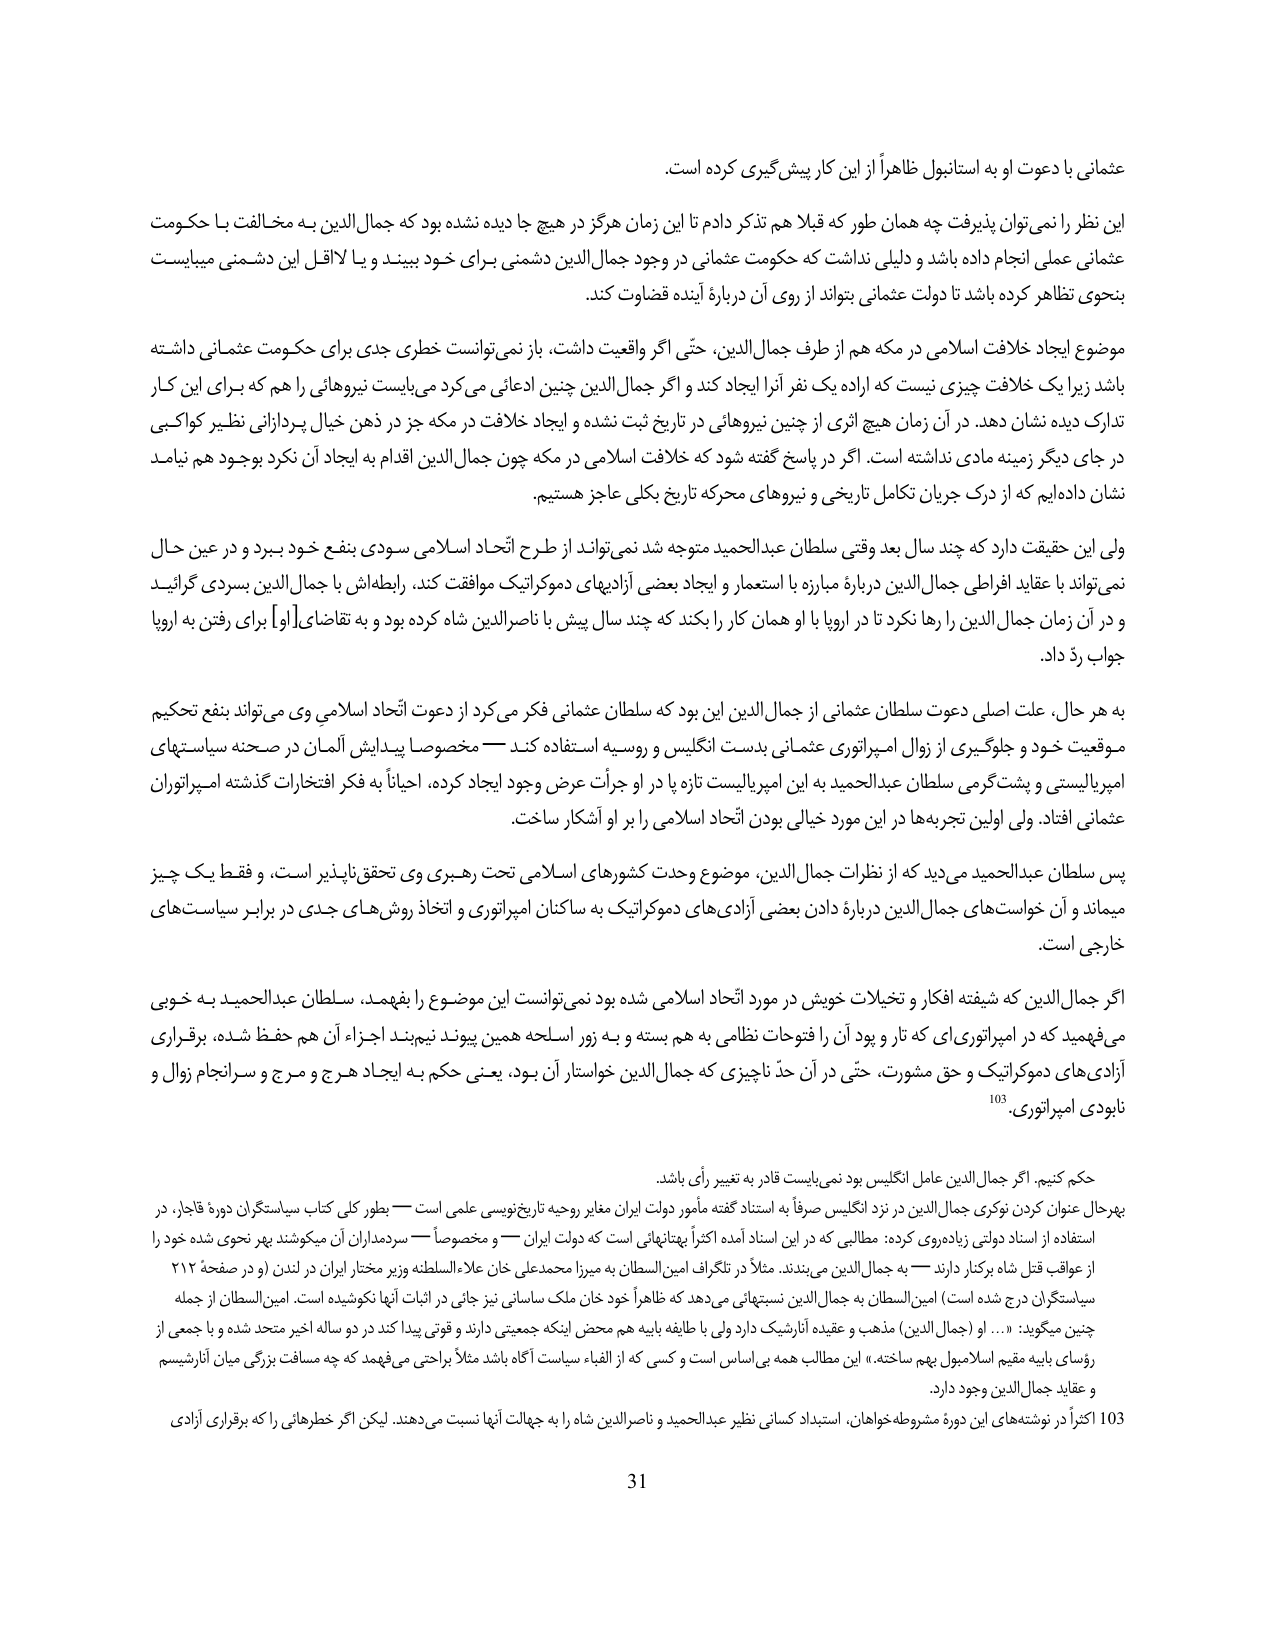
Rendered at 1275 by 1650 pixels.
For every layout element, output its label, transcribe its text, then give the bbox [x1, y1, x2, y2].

text این نظر را نمی‌توان پذیرفت چه همان طور که قبلا هم تذکر دادم تا این زمان هرگز در هیچ جا دیده نشده بود که جمال‌الدین به مخالفت با حکومت عثمانی عملی انجام داده باشد و دلیلی نداشت که حکومت عثمانی در وجود جمال‌الدین دشمنی برای خود ببیند و یا لااقل این دشمنی میبایست بنحوی تظاهر کرده باشد تا دولت عثمانی بتواند از روی آن دربارهٔ آینده قضاوت کند. [150, 204, 1125, 312]
text اگر جمال‌الدین که شیفته افکار و تخیلات خویش در مورد اتّحاد اسلامی شده بود نمی‌توانست این موضوع را بفهمد، سلطان عبدالحمید به خوبی می‌فهمید که در امپراتوری‌ای که تار و پود آن را فتوحات نظامی به هم بسته و به زور اسلحه همین پیوند نیم‌بند اجزاء آن هم حفظ شده، برقراری آزادی‌های دموکراتیک و حق مشورت، حتّی در آن حدّ نا‌چیزی که جمال‌الدین خواستار آن بود، یعنی حکم به ایجاد هرج و مرج و سرانجام زوال و نابودی امپراتوری. [150, 980, 1125, 1125]
text این ادعای خان ملک ساسانی که ظاهراً با تصدیق گفته ناظم‌الاسلام، جمال‌الدین را عامل انگلیس می‌داند که برای از هم پاشیدن حکومت عثمانی فعالیت می‌کند، با این ادّعا که جمال‌الدین به کمک میرزا حسین خان خبیر‌الملک «برای خلع ناصر‌الدین شاه و کشیدن ایران زیر لوای خلافت عثمانی کاغذ‌پرانی بسیار می‌کرد…» مغایرت دارد. بفرض که دولت عثمانی با میهمان‌نوازیهای خود جمال‌الدین را فریفته باشد، ولی این فقط در صورتی قابل تصور است که هر‌چند تلوّن مزاج او را بپذیریم باز به استقلال رأی او حکم کنیم. اگر جمال‌الدین عامل انگلیس بود نمی‌بایست قادر به تغییر رأی باشد. [150, 1163, 1125, 1193]
text موضوع ایجاد خلافت اسلامی در مکه هم از طرف جمال‌الدین، حتّی اگر واقعیت داشت، باز نمی‌توانست خطری جدی برای حکومت عثمانی داشته باشد زیرا یک خلافت چیزی نیست که اراده یک نفر آنرا ایجاد کند و اگر جمال‌الدین چنین ادعائی می‌کرد می‌بایست نیروهائی را هم که برای این کار تدارک دیده نشان دهد. در آن زمان هیچ اثری از چنین نیروهائی در تاریخ ثبت نشده و ایجاد خلافت در مکه جز در ذهن خیال پردازانی نظیر کواکبی در جای دیگر زمینه مادی نداشته است. اگر در پاسخ گفته شود که خلافت اسلامی در مکه چون جمال‌الدین اقدام به ایجاد آن نکرد بوجود هم نیامد نشان داده‌ایم که از درک جریان تکامل تاریخی و نیروهای محرکه تاریخ بکلی عاجز هستیم. [150, 330, 1125, 511]
text به هر حال، علت اصلی دعوت سلطان عثمانی از جمال‌الدین این بود که سلطان عثمانی فکر می‌کرد از دعوت اتّحاد اسلامیِ وی می‌تواند بنفع تحکیم موقعیت خود و جلوگیری از زوال امپراتوری عثمانی بدست انگلیس و روسیه استفاده کند — مخصوصا پیدایش آلمان در صحنه سیاستهای امپریالیستی و پشت‌گرمی سلطان عبدالحمید به این امپریالیست تازه پا در او جرأت عرض وجود ایجاد کرده، احیاناً به فکر افتخارات گذشته امپراتوران عثمانی افتاد. ولی اولین تجربه‌ها در این مورد خیالی بودن اتّحاد اسلامی را بر او آشکار ساخت. [150, 692, 1125, 836]
text بهر‌حال عنوان کردن نوکری جمال‌الدین در نزد انگلیس صرفاً به استناد گفته مأمور دولت ایران مغایر روحیه تاریخ‌نویسی علمی است — بطور کلی کتاب سیاستگران دورهٔ قاجار، در استفاده از اسناد دولتی زیاده‌روی کرده: مطالبی که در این اسناد آمده اکثراً بهتانهائی است که دولت ایران — و مخصوصاً — سردمداران آن میکوشند بهر نحوی شده خود را از عواقب قتل شاه برکنار دارند — به جمال‌الدین می‌بندند. مثلاً در تلگراف امین‌السطان به میرزا محمد‌علی خان علاء‌السلطنه وزیر مختار ایران در لندن (و در صفحهٔ ۲۱۲ سیاستگران درج شده است) امین‌السطان به جمال‌الدین نسبتهائی می‌دهد که ظاهراً خود خان ملک ساسانی نیز جائی در اثبات آنها نکوشیده است. امین‌السطان از جمله چنین میگوید: «… او (جمال‌الدین) مذهب و عقیده آنارشیک دارد ولی با طایفه بابیه هم محض اینکه جمعیتی دارند و قوتی پیدا کند در دو ساله اخیر متحد شده و با جمعی از رؤسای بابیه مقیم اسلامبول بهم ساخته.» این مطالب همه بی‌اساس است و کسی که از الفباء سیاست آگاه باشد مثلاً براحتی می‌فهمد که چه مسافت بزرگی میان آنارشیسم و عقاید جمال‌الدین وجود دارد. [150, 1193, 1125, 1404]
text دربارهٔ انگیزه سلطان عثمانی در دعوت جمال‌الدین، گاه این مطلب عنوان می‌شود که سلطان عثمانی او را به استانبول دعوت کرده تا از خطرات احتمالی او برای دربار استانبول جلوگیری کند و حتّی عنوان شده است که جمال‌الدین تصمیم داشته خلافتی در مکه تأسیس نماید و سلطان عثمانی با دعوت او به استانبول ظاهراً از این کار پیش‌گیری کرده است. [150, 150, 1125, 186]
text پس سلطان عبدالحمید می‌دید که از نظرات جمال‌الدین، موضوع وحدت کشورهای اسلامی تحت رهبری وی تحقق‌ناپذیر است، و فقط یک چیز میماند و آن خواست‌های جمال‌الدین دربارهٔ دادن بعضی آزادی‌های دموکراتیک به ساکنان امپراتوری و اتخاذ روش‌های جدی در برابر سیاست‌های خارجی است. [150, 854, 1125, 962]
text اکثراً در نوشته‌های این دورهٔ مشروطه‌خواهان، استبداد کسانی نظیر عبدالحمید و ناصر‌الدین شاه را به جهالت آنها نسبت می‌دهند. لیکن اگر خطرهائی را که برقراری آزادی [150, 1404, 1125, 1434]
text ولی این حقیقت دارد که چند سال بعد وقتی سلطان عبد‌الحمید متوجه شد نمی‌تواند از طرح اتّحاد اسلامی سودی بنفع خود ببرد و در عین حال نمی‌تواند با عقاید افراطی جمال‌الدین دربارهٔ مبارزه با استعمار و ایجاد بعضی آزادیهای دموکراتیک موافقت کند، رابطه‌اش با جمال‌الدین بسردی گرائید و در آن زمان جمال‌الدین را رها نکرد تا در اروپا با او همان کار را بکند که چند سال پیش با ناصرالدین شاه کرده بود و به تقاضای[او] برای رفتن به اروپا جواب ردّ داد. [150, 529, 1125, 674]
